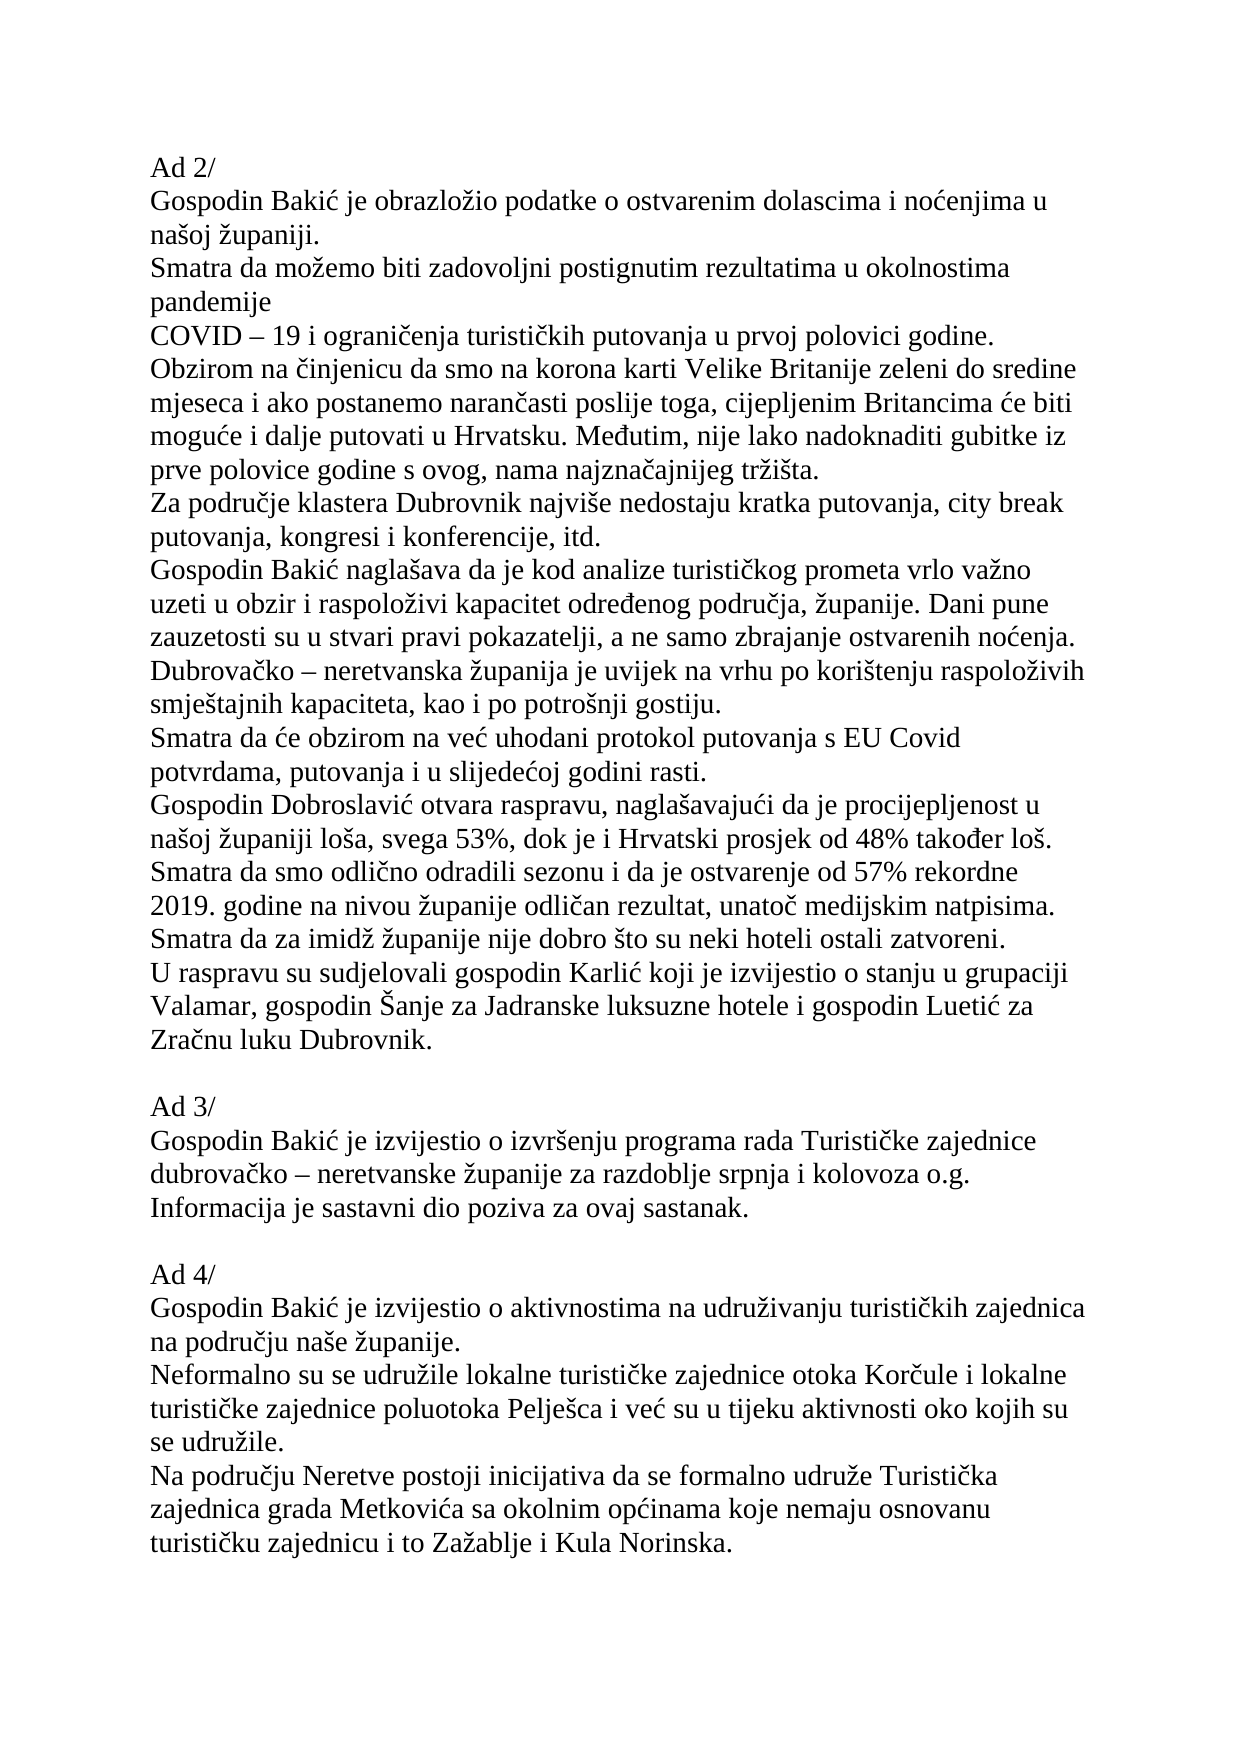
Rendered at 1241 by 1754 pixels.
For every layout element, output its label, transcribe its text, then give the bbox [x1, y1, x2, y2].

text Smatra da možemo biti zadovoljni postignutim rezultatima u okolnostima pandemije [150, 251, 1090, 318]
text Za područje klastera Dubrovnik najviše nedostaju kratka putovanja, city break putovanja, kongresi i konferencije, itd. [150, 485, 1090, 552]
text Smatra da za imidž županije nije dobro što su neki hoteli ostali zatvoreni. [150, 921, 1090, 955]
text Ad 3/ [150, 1089, 1090, 1123]
text Gospodin Dobroslavić otvara raspravu, naglašavajući da je procijepljenost u našoj županiji loša, svega 53%, dok je i Hrvatski prosjek od 48% također loš. [150, 787, 1090, 854]
text Ad 4/ [150, 1257, 1090, 1290]
text Neformalno su se udružile lokalne turističke zajednice otoka Korčule i lokalne turističke zajednice poluotoka Pelješca i već su u tijeku aktivnosti oko kojih su se udružile. [150, 1357, 1090, 1458]
text Gospodin Bakić je izvijestio o aktivnostima na udruživanju turističkih zajednica na području naše županije. [150, 1290, 1090, 1357]
text U raspravu su sudjelovali gospodin Karlić koji je izvijestio o stanju u grupaciji Valamar, gospodin Šanje za Jadranske luksuzne hotele i gospodin Luetić za Zračnu luku Dubrovnik. [150, 955, 1090, 1056]
text Smatra da će obzirom na već uhodani protokol putovanja s EU Covid potvrdama, putovanja i u slijedećoj godini rasti. [150, 720, 1090, 787]
text Ad 2/ [150, 150, 1090, 183]
text Informacija je sastavni dio poziva za ovaj sastanak. [150, 1190, 1090, 1223]
text Smatra da smo odlično odradili sezonu i da je ostvarenje od 57% rekordne 2019. godine na nivou županije odličan rezultat, unatoč medijskim natpisima. [150, 854, 1090, 921]
text Gospodin Bakić je izvijestio o izvršenju programa rada Turističke zajednice dubrovačko – neretvanske županije za razdoblje srpnja i kolovoza o.g. [150, 1123, 1090, 1190]
text Na području Neretve postoji inicijativa da se formalno udruže Turistička zajednica grada Metkovića sa okolnim općinama koje nemaju osnovanu turističku zajednicu i to Zažablje i Kula Norinska. [150, 1458, 1090, 1559]
text Gospodin Bakić je obrazložio podatke o ostvarenim dolascima i noćenjima u našoj županiji. [150, 183, 1090, 251]
text Obzirom na činjenicu da smo na korona karti Velike Britanije zeleni do sredine mjeseca i ako postanemo narančasti poslije toga, cijepljenim Britancima će biti moguće i dalje putovati u Hrvatsku. Međutim, nije lako nadoknaditi gubitke iz prve polovice godine s ovog, nama najznačajnijeg tržišta. [150, 351, 1090, 485]
text COVID – 19 i ograničenja turističkih putovanja u prvoj polovici godine. [150, 318, 1090, 351]
text Gospodin Bakić naglašava da je kod analize turističkog prometa vrlo važno uzeti u obzir i raspoloživi kapacitet određenog područja, županije. Dani pune zauzetosti su u stvari pravi pokazatelji, a ne samo zbrajanje ostvarenih noćenja. Dubrovačko – neretvanska županija je uvijek na vrhu po korištenju raspoloživih smještajnih kapaciteta, kao i po potrošnji gostiju. [150, 552, 1090, 720]
